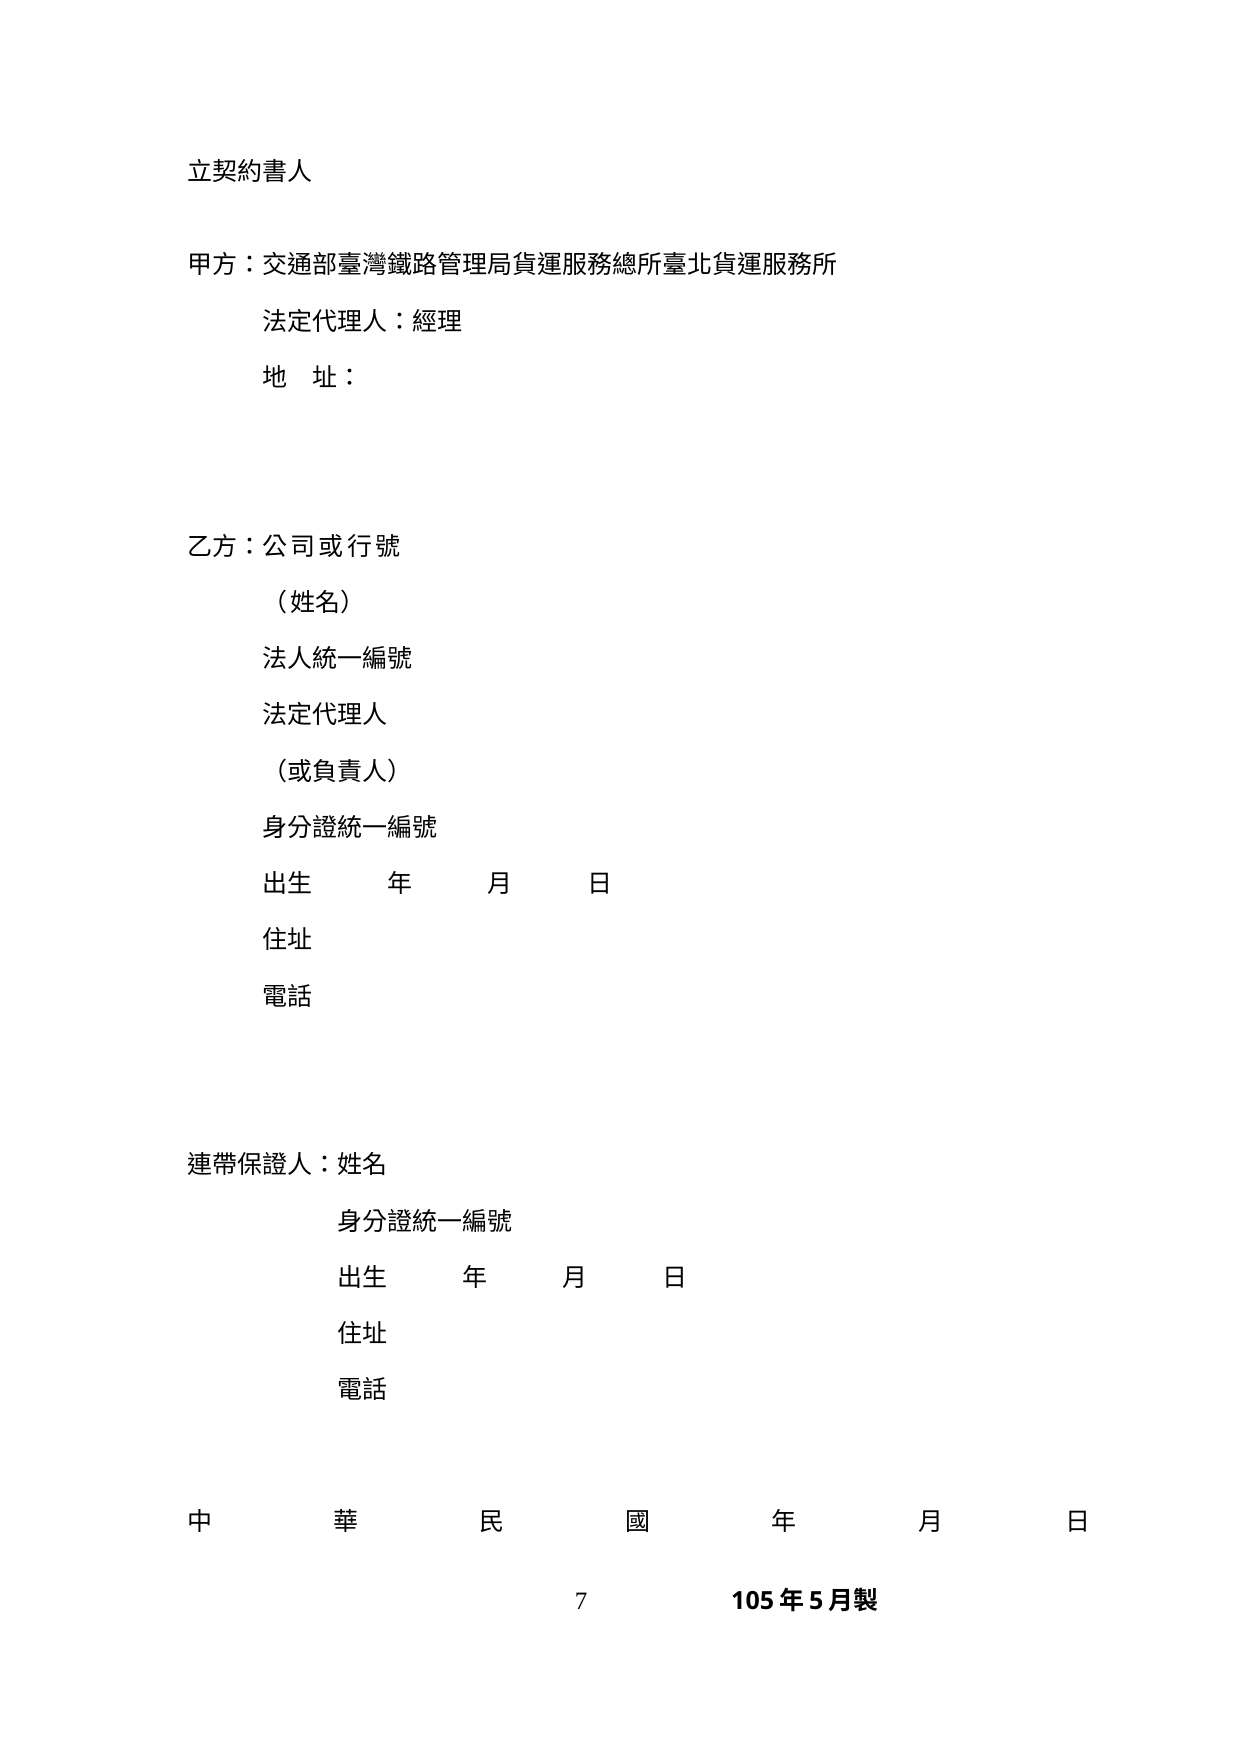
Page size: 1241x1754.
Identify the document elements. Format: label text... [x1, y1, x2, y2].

text 乙方：公司或行號 [187, 525, 1053, 562]
text 法定代理人：經理 [262, 300, 1053, 337]
text （姓名） [262, 581, 1053, 619]
text 出生 年 月 日 [337, 1256, 1053, 1294]
text 身分證統一編號 [337, 1200, 1053, 1237]
text 連帶保證人：姓名 [187, 1144, 1053, 1181]
text 身分證統一編號 [262, 806, 1053, 844]
text 電話 [262, 975, 1053, 1012]
text 出生 年 月 日 [262, 862, 1053, 900]
text 電話 [337, 1369, 1053, 1406]
text 法人統一編號 [262, 637, 1053, 675]
text 立契約書人 [187, 150, 1047, 187]
text 住址 [262, 919, 1053, 956]
text 地 址： [262, 356, 1053, 394]
text 住址 [337, 1312, 1053, 1350]
text 甲方：交通部臺灣鐵路管理局貨運服務總所臺北貨運服務所 [187, 244, 1053, 281]
text 法定代理人 [262, 694, 1053, 731]
text 中 華 民 國 年 月 日 [187, 1500, 1092, 1537]
text （或負責人） [262, 750, 1053, 787]
